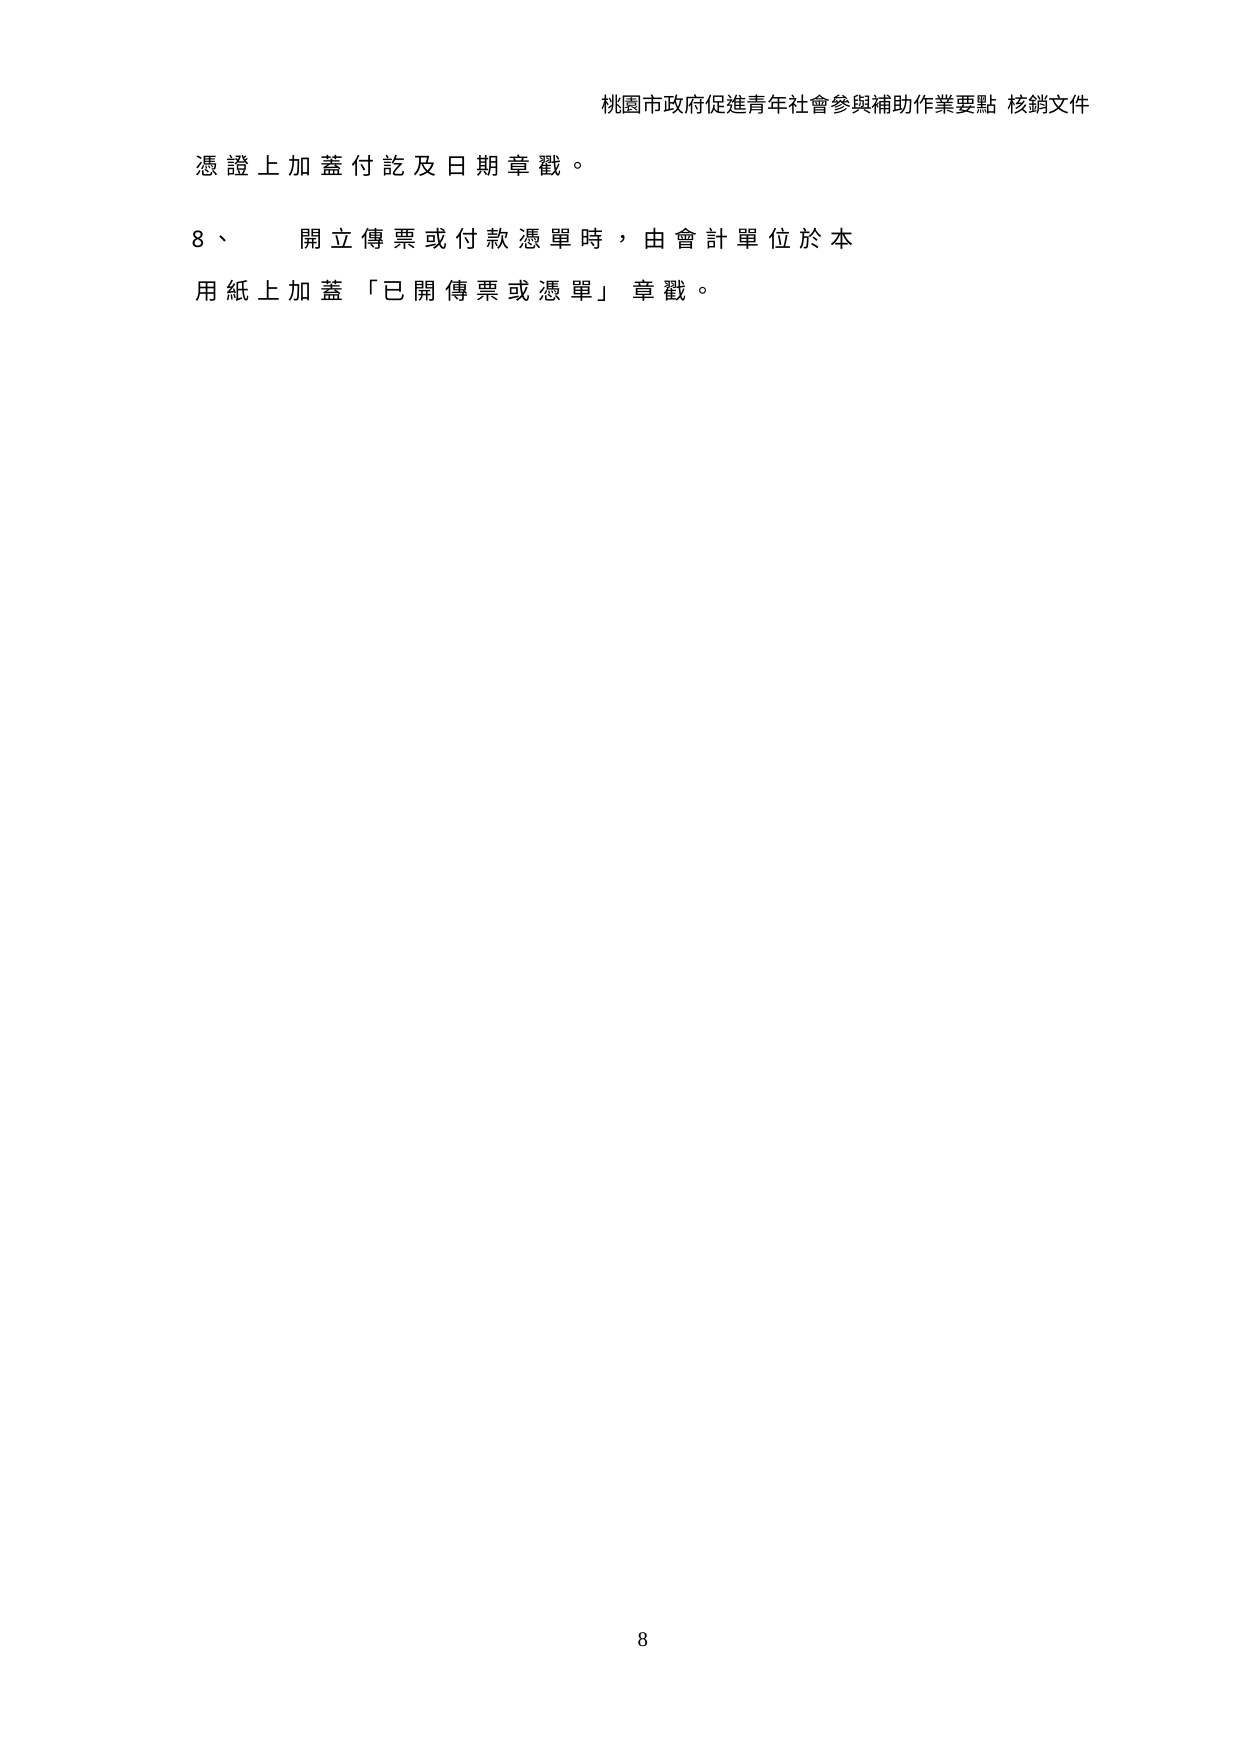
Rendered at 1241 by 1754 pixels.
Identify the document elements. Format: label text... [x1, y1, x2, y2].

table_cell 說明： 對不同工作計畫或用途別之原始憑證請勿混合黏貼。 本用紙除「傳票(付款憑單)編號」及「憑證編號」兩欄由會計單位填列外，其餘各欄由經辦核銷工作之事務人員填列。 本用紙憑證黏貼線上端有關人員核章欄，得視各機關實際工作之分工程序自行增列。 簽署欄位依職稱大小，「由上而下，由左而右」，各單位主管應於騎縫處核章。 凡提供參考之附件，如不能同時黏貼，則記明某號憑證之附件，按號另裝成冊一併附送，並於憑證簿封面註明上開另裝附件若干件。 本用紙由有關人員順序核章後，送會計單位辦理經費核銷手續，月底由會計單位彙總裝訂成冊，依規定程序辦理。 以零用金支付時，由出納管理人員於原始憑證上加蓋付訖及日期章戳。 開立傳票或付款憑單時，由會計單位於本用紙上加蓋「已開傳票或憑單」章戳。 [131, 123, 889, 313]
table_cell [889, 123, 1146, 313]
